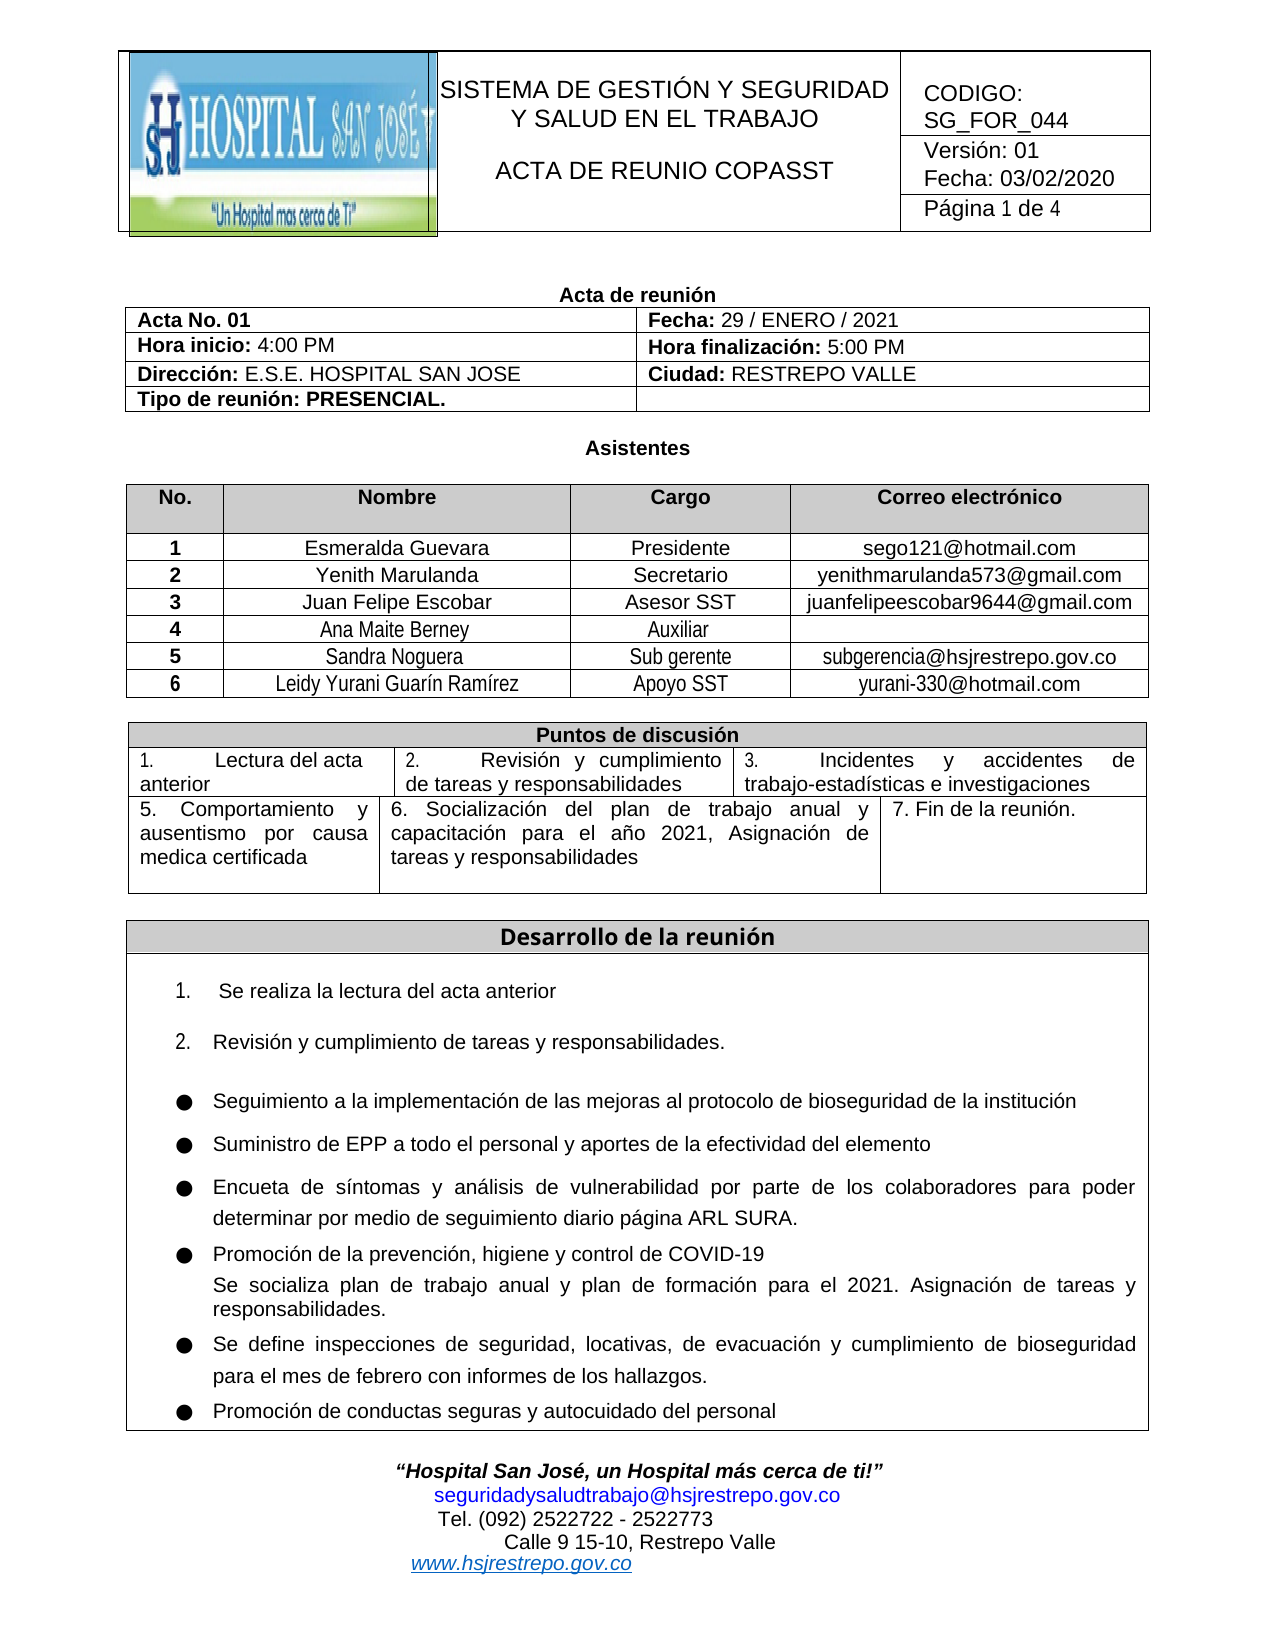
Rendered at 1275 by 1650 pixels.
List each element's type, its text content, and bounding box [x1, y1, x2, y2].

table_cell Se realiza la lectura del acta anterior Revisión y cumplimiento de tareas y responsabilidades. Seguimiento a la implementación de las mejoras al protocolo de bioseguridad de la institución Suministro de EPP a todo el personal y aportes de la efectividad del elemento Encueta de síntomas y análisis de vulnerabilidad por parte de los colaboradores para poder determinar por medio de seguimiento diario página ARL SURA. Promoción de la prevención, higiene y control de COVID-19 Se socializa plan de trabajo anual y plan de formación para el 2021. Asignación de tareas y responsabilidades. Se define inspecciones de seguridad, locativas, de evacuación y cumplimiento de bioseguridad para el mes de febrero con informes de los hallazgos. Promoción de conductas seguras y autocuidado del personal Incidentes y accidentes de trabajo. En el mes de Enero no se presentó accidentes de trabajo, pero se obtuvieron 3 reportes de enfermedad laboral cuyo diagnóstico fue contagio del COVID-19 en sus actividades laborales. Comportamiento y ausentismo por incapacidades medicas certificadas. Seguimiento al plan de trabajo anual y capacitaciones para el próximo mes (FEBRERO): Asistentes Siendo las (5:00 PM) se dio por terminada la reunión, para constancia firma. Fecha y Hora Próxima reunión: 26 / FEBRERO / 2021 _____________________________ Firma Presidente: Firma Secretario: [127, 954, 1148, 1430]
table_cell 1 [127, 534, 223, 560]
text Acta de reunión [118, 283, 1157, 307]
table_cell juanfelipeescobar9644@gmail.com [791, 589, 1148, 614]
text Asistentes [118, 436, 1157, 460]
table_cell Hora finalización: 5:00 PM [637, 333, 1149, 361]
table_cell Auxiliar [571, 616, 790, 642]
table_cell yenithmarulanda573@gmail.com [791, 561, 1148, 587]
table_cell Sandra Noguera [224, 643, 570, 669]
table_header No. [127, 485, 223, 533]
table_cell Sub gerente [571, 643, 790, 669]
table_cell [637, 387, 1149, 411]
table_cell 3 [127, 589, 223, 614]
table_cell Apoyo SST [571, 670, 790, 697]
table_cell Tipo de reunión: PRESENCIAL. [126, 387, 636, 411]
table_cell Revisión y cumplimiento de tareas y responsabilidades [395, 748, 733, 796]
table_cell Juan Felipe Escobar [224, 589, 570, 614]
table_cell yurani-330@hotmail.com [791, 670, 1148, 697]
table_cell Esmeralda Guevara [224, 534, 570, 560]
table_cell sego121@hotmail.com [791, 534, 1148, 560]
table_cell Secretario [571, 561, 790, 587]
table_cell Ciudad: RESTREPO VALLE [637, 362, 1149, 386]
table_cell Incidentes y accidentes de trabajo-estadísticas e investigaciones [734, 748, 1146, 796]
table_header Desarrollo de la reunión [127, 921, 1148, 952]
table_cell Asesor SST [571, 589, 790, 614]
table_cell 6 [127, 670, 223, 697]
table_cell 4 [127, 616, 223, 642]
table_cell 5. Comportamiento y ausentismo por causa medica certificada [129, 797, 379, 893]
table_cell Lectura del acta anterior [129, 748, 394, 796]
table_cell 6. Socialización del plan de trabajo anual y capacitación para el año 2021, Asignación de tareas y responsabilidades [380, 797, 880, 893]
table_header Fecha: 29 / ENERO / 2021 [637, 308, 1149, 332]
table_header Correo electrónico [791, 485, 1148, 533]
table_cell Hora inicio: 4:00 PM [126, 333, 636, 361]
table_cell 2 [127, 561, 223, 587]
table_header Cargo [571, 485, 790, 533]
table_header Acta No. 01 [126, 308, 636, 332]
table_cell Dirección: E.S.E. HOSPITAL SAN JOSE [126, 362, 636, 386]
table_cell subgerencia@hsjrestrepo.gov.co [791, 643, 1148, 669]
table_cell Presidente [571, 534, 790, 560]
table_cell 5 [127, 643, 223, 669]
table_cell Yenith Marulanda [224, 561, 570, 587]
table_cell Leidy Yurani Guarín Ramírez [224, 670, 570, 697]
table_header Nombre [224, 485, 570, 533]
table_cell 7. Fin de la reunión. [881, 797, 1146, 893]
table_cell Ana Maite Berney [224, 616, 570, 642]
table_cell [791, 616, 1148, 642]
table_header Puntos de discusión [129, 723, 1146, 747]
